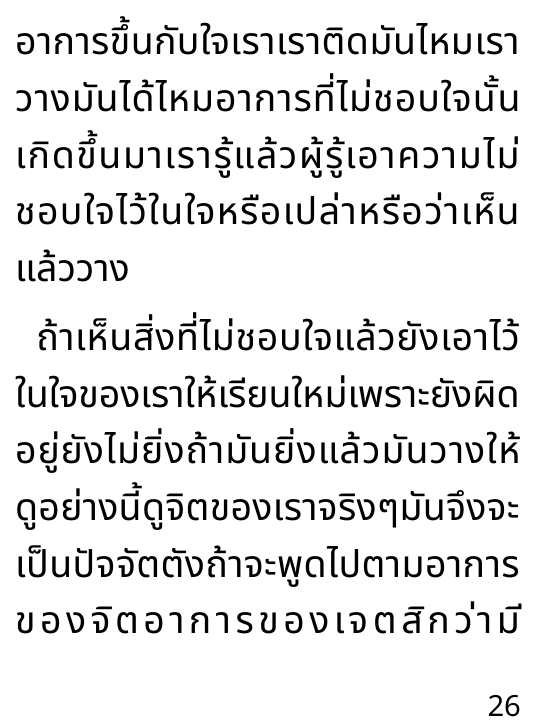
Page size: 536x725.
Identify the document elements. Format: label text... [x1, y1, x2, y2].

text ถ้าเห็นสิ่งที่ไม่ชอบใจแล้วยังเอาไว้ในใจของเราให้เรียนใหม่เพราะยังผิดอยู่ยังไม่ยิ่งถ้ามันยิ่งแล้วมันวางให้ดูอย่างนี้ดูจิตของเราจริงๆมันจึงจะเป็นปัจจัตตังถ้าจะพูดไปตามอาการของจิตอาการของเจตสิกว่ามี [15, 311, 521, 651]
text อาการขึ้นกับใจเราเราติดมันไหมเราวางมันได้ไหมอาการที่ไม่ชอบใจนั้นเกิดขึ้นมาเรารู้แล้วผู้รู้เอาความไม่ชอบใจไว้ในใจหรือเปล่าหรือว่าเห็นแล้ววาง [15, 15, 521, 298]
